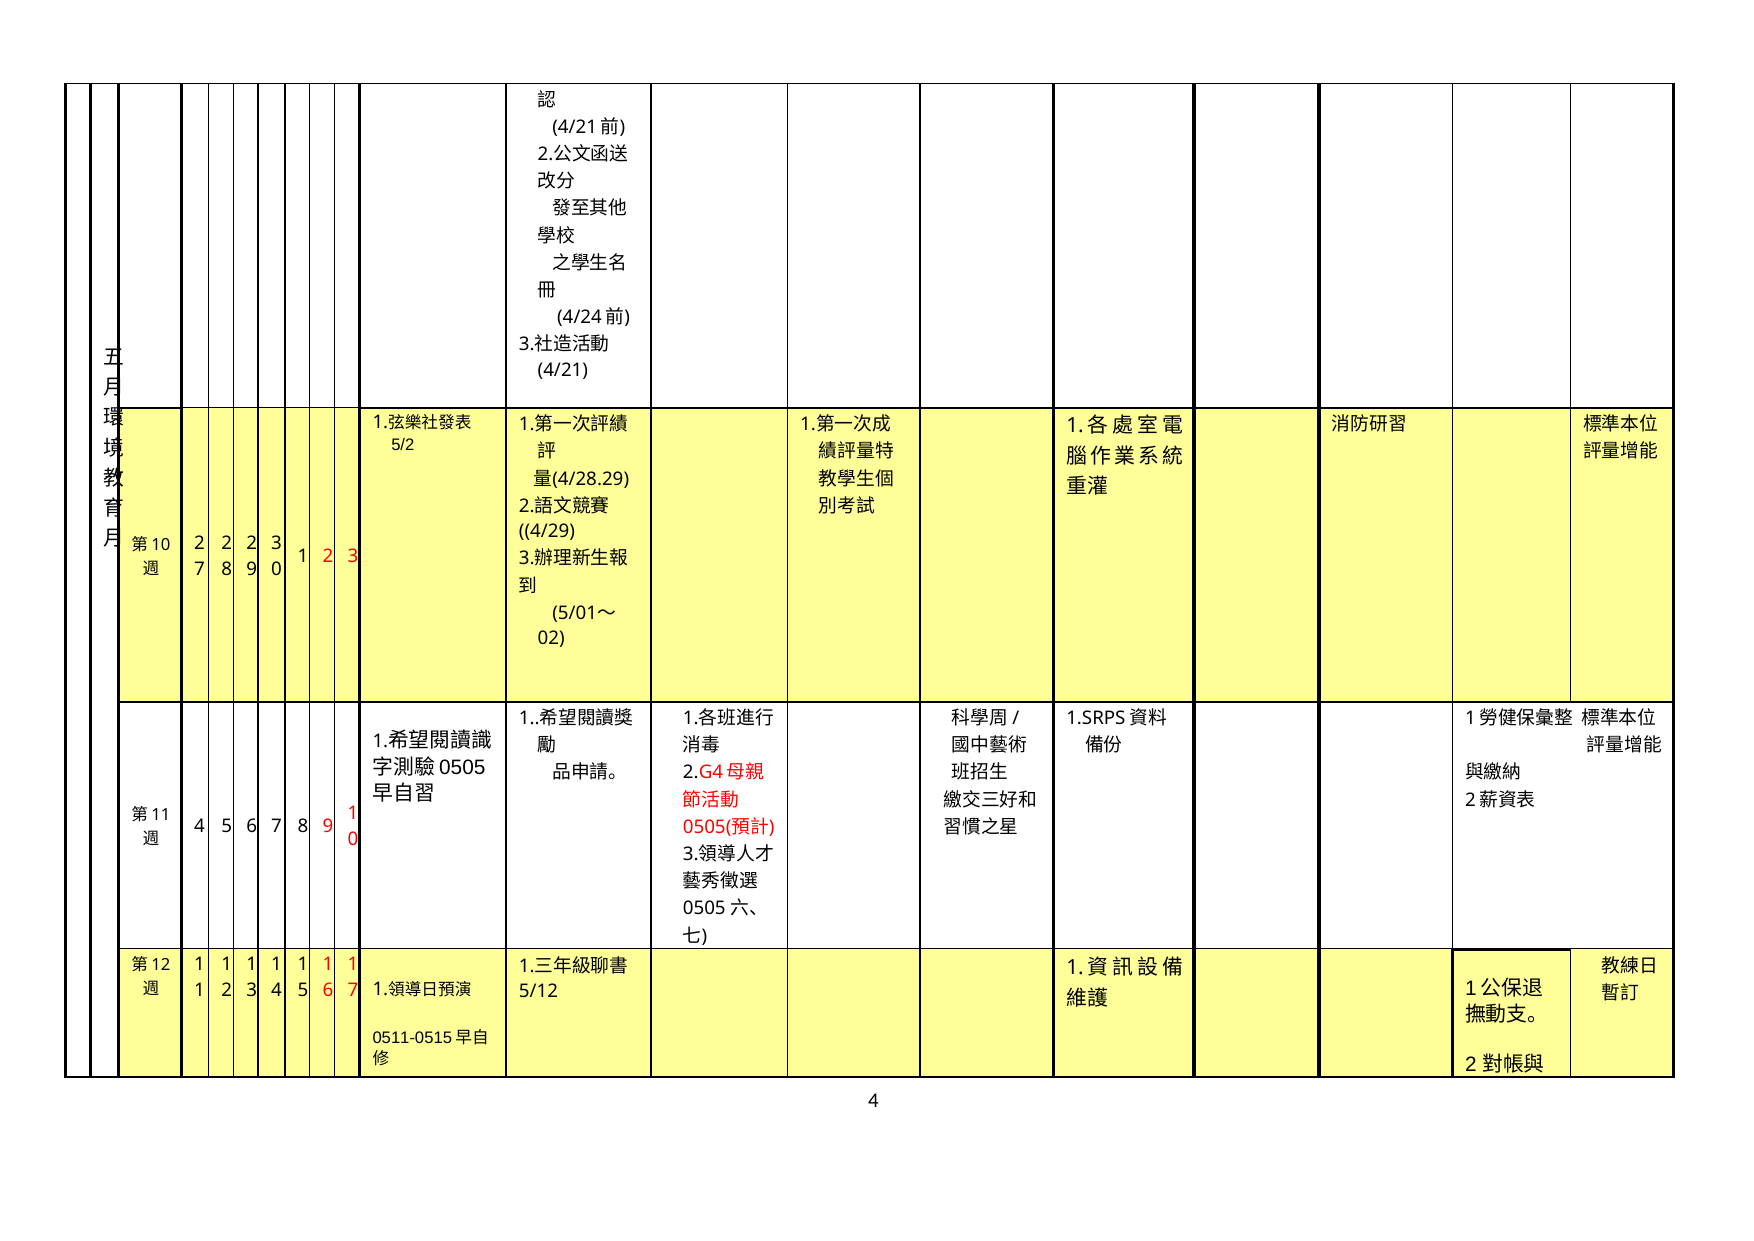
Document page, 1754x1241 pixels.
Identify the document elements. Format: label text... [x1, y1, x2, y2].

table_cell [361, 84, 505, 407]
table_cell 1.SRPS資料備份 [1055, 703, 1192, 947]
table_cell 7 [259, 703, 284, 947]
table_cell 認 (4/21前) 2.公文函送改分 發至其他學校 之學生名冊 (4/24前) 3.社造活動(4/21) [507, 84, 650, 407]
table_cell [310, 84, 334, 407]
table_cell 28 [209, 408, 233, 701]
table_cell [234, 84, 257, 407]
table_cell 108 學 年 度 第 二 學 期 [67, 84, 89, 1076]
table_cell 12 [209, 949, 233, 1076]
table_cell 1勞健保彙整 標準本位 評量增能 與繳納 2薪資表 [1453, 703, 1672, 947]
table_cell 17 [335, 949, 358, 1076]
table_cell 16 [310, 949, 334, 1076]
table_cell [921, 84, 1052, 407]
table_cell 6 [234, 703, 257, 947]
table_cell 消防研習 [1321, 409, 1452, 701]
table_cell 11 [183, 949, 208, 1076]
table_cell 3 [335, 408, 358, 701]
table_cell 1公保退撫動支。 2 對帳與 [1454, 951, 1570, 1076]
table_cell 1.第一次成績評量特教學生個別考試 [788, 409, 919, 701]
table_cell [1571, 84, 1672, 407]
table_cell [652, 949, 787, 1076]
table_cell 1.希望閱讀識字測驗0505早自習 [361, 703, 505, 947]
table_cell 1..希望閱讀獎勵 品申請。 [507, 703, 650, 947]
table_cell 27 [183, 408, 208, 701]
table_cell 4 [183, 703, 208, 947]
table_cell 13 [234, 949, 257, 1076]
table_cell [209, 84, 233, 407]
table_cell [1196, 409, 1317, 701]
table_cell [1321, 84, 1452, 407]
table_cell 第11週 [120, 703, 180, 947]
table_cell 五 月 環境教育月 [92, 84, 117, 1076]
table_cell 1.弦樂社發表5/2 [361, 409, 505, 701]
table_cell 8 [286, 703, 309, 947]
table_cell 2 [310, 408, 334, 701]
table_cell [1196, 84, 1317, 407]
table_cell 15 [286, 949, 309, 1076]
table_cell [921, 949, 1052, 1076]
table_cell 1.各班進行消毒 2.G4母親節活動0505(預計) 3.領導人才藝秀徵選0505 六、七) [652, 703, 787, 947]
table_cell 第12週 [120, 949, 180, 1076]
table_cell 1.領導日預演 0511-0515早自修 [361, 949, 505, 1076]
table_cell [1321, 949, 1451, 1076]
table_cell [286, 84, 309, 407]
table_cell [1196, 703, 1317, 947]
table_cell [1196, 949, 1317, 1076]
table_cell 1.第一次評績評 量(4/28.29) 2.語文競賽((4/29) 3.辦理新生報到 (5/01～02) [507, 409, 650, 701]
table_cell 標準本位評量增能 [1571, 409, 1672, 701]
table_cell [1453, 84, 1570, 407]
table_cell 1 [286, 408, 309, 701]
table_cell 教練日暫訂 [1571, 949, 1672, 1076]
table_cell 第9 週 [120, 84, 180, 407]
table_cell [1321, 703, 1452, 947]
table_cell [788, 703, 919, 947]
table_cell 1.各處室電腦作業系統重灌 [1055, 409, 1192, 701]
table_cell [1055, 84, 1192, 407]
table_cell [259, 84, 284, 407]
table_cell [183, 84, 208, 407]
table_cell 29 [234, 408, 257, 701]
table_cell [1453, 409, 1570, 701]
table_cell 14 [259, 949, 284, 1076]
table_cell 科學周 / 國中藝術班招生 繳交三好和習慣之星 [921, 703, 1052, 947]
table_cell [788, 84, 919, 407]
table_cell [921, 409, 1052, 701]
table_cell 9 [310, 703, 334, 947]
table_cell 第10 週 [120, 409, 180, 701]
table_cell [335, 84, 358, 407]
table_cell [788, 949, 919, 1076]
table_cell 30 [259, 408, 284, 701]
table_cell 1.資訊設備維護 [1055, 949, 1192, 1076]
table_cell 5 [209, 703, 233, 947]
table_cell 1.三年級聊書5/12 [507, 949, 650, 1076]
table_cell [652, 84, 787, 407]
table_cell [652, 409, 787, 701]
table_cell 10 [335, 703, 358, 947]
